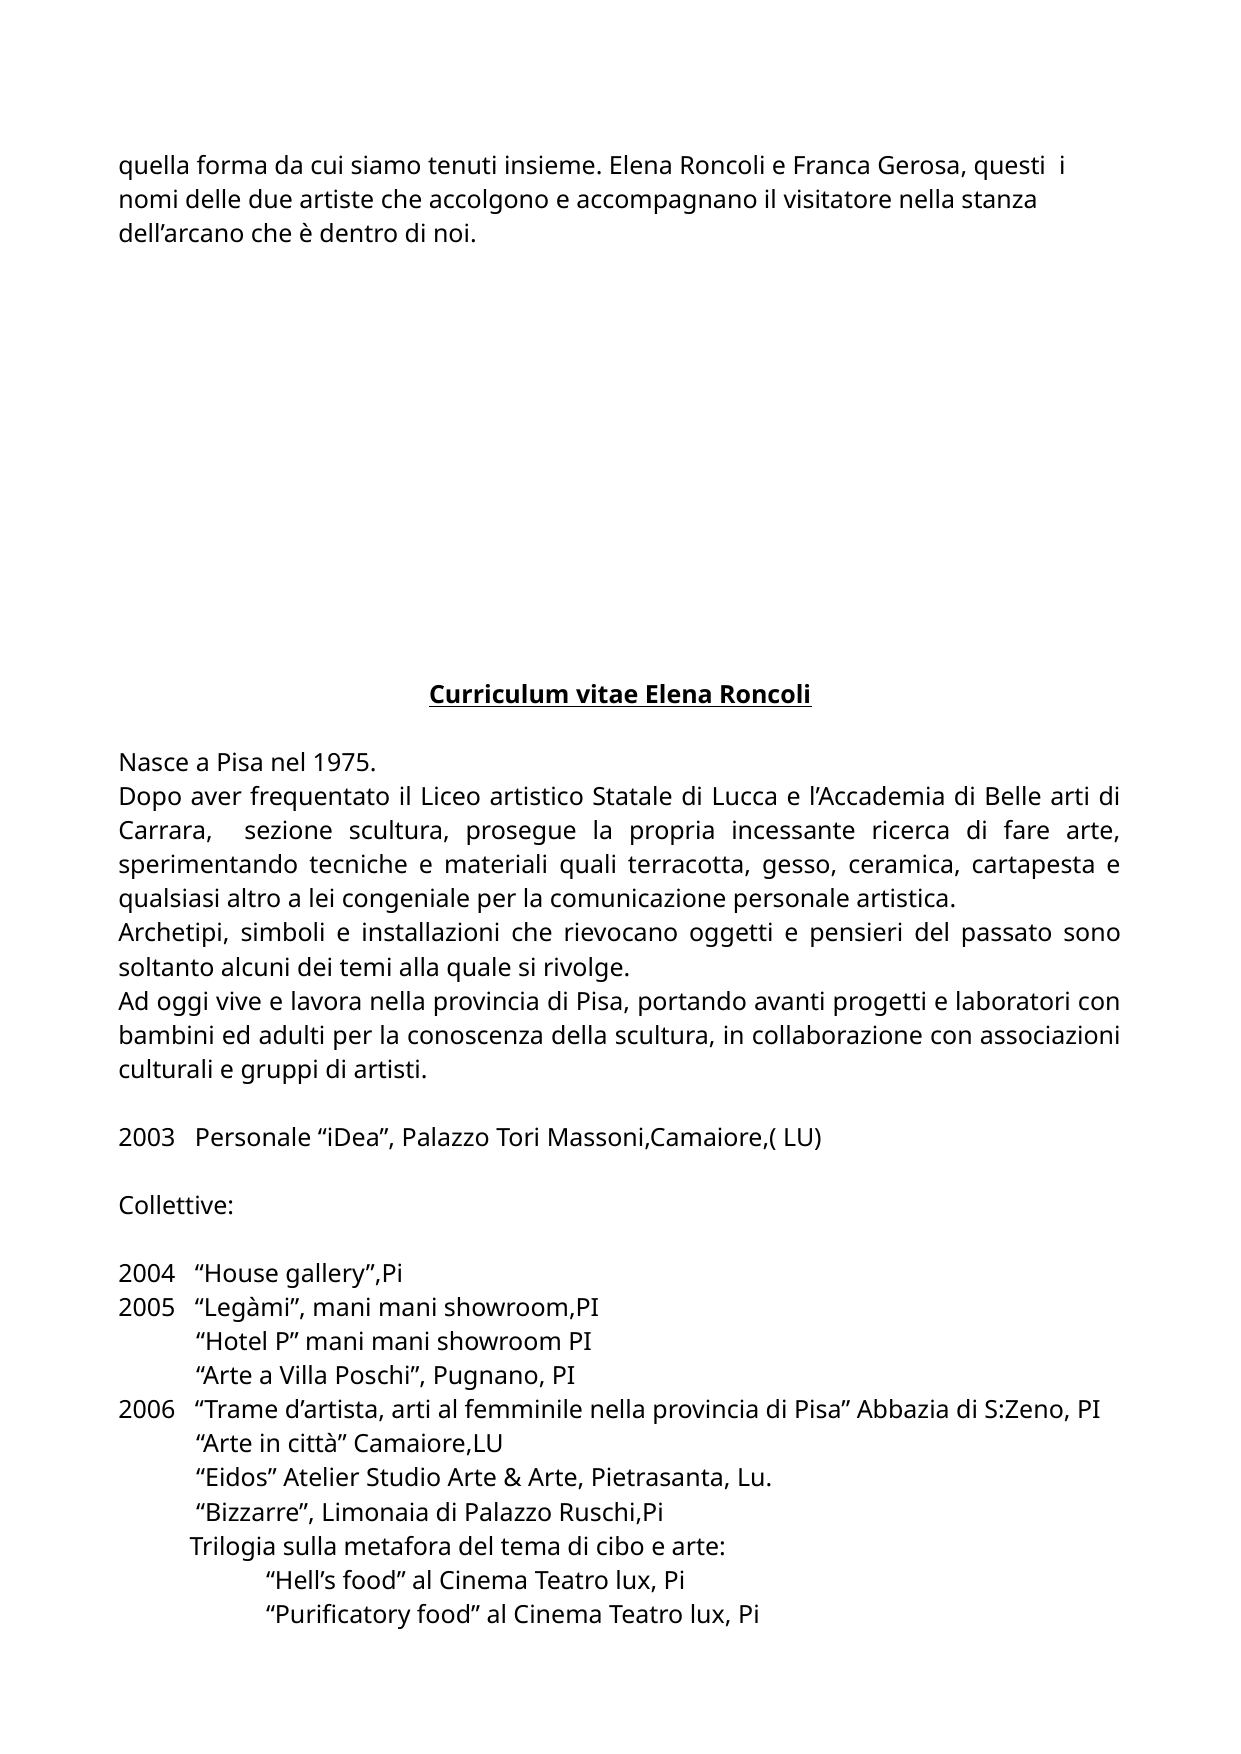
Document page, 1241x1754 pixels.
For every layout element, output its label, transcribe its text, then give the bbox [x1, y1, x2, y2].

text “Eidos” Atelier Studio Arte & Arte, Pietrasanta, Lu. [118, 1460, 1122, 1494]
text quella forma da cui siamo tenuti insieme. Elena Roncoli e Franca Gerosa, questi i nomi delle due artiste che accolgono e accompagnano il visitatore nella stanza dell’arcano che è dentro di noi. [118, 148, 1122, 250]
text Collettive: [118, 1188, 1122, 1222]
text Ad oggi vive e lavora nella provincia di Pisa, portando avanti progetti e laboratori con bambini ed adulti per la conoscenza della scultura, in collaborazione con associazioni culturali e gruppi di artisti. [118, 983, 1122, 1085]
text Trilogia sulla metafora del tema di cibo e arte: [118, 1528, 1122, 1562]
text 2006 “Trame d’artista, arti al femminile nella provincia di Pisa” Abbazia di S:Zeno, PI [118, 1392, 1122, 1426]
text “Arte in città” Camaiore,LU [118, 1426, 1122, 1460]
text “Bizzarre”, Limonaia di Palazzo Ruschi,Pi [118, 1494, 1122, 1528]
text Nasce a Pisa nel 1975. [118, 745, 1122, 779]
text “Purificatory food” al Cinema Teatro lux, Pi [118, 1596, 1122, 1630]
text “Arte a Villa Poschi”, Pugnano, PI [118, 1358, 1122, 1392]
text “Hotel P” mani mani showroom PI [118, 1324, 1122, 1358]
text 2005 “Legàmi”, mani mani showroom,PI [118, 1290, 1122, 1324]
text “Hell’s food” al Cinema Teatro lux, Pi [118, 1562, 1122, 1596]
text Curriculum vitae Elena Roncoli [118, 677, 1122, 711]
text Archetipi, simboli e installazioni che rievocano oggetti e pensieri del passato sono soltanto alcuni dei temi alla quale si rivolge. [118, 915, 1122, 983]
text 2003 Personale “iDea”, Palazzo Tori Massoni,Camaiore,( LU) [118, 1119, 1122, 1153]
text Dopo aver frequentato il Liceo artistico Statale di Lucca e l’Accademia di Belle arti di Carrara, sezione scultura, prosegue la propria incessante ricerca di fare arte, sperimentando tecniche e materiali quali terracotta, gesso, ceramica, cartapesta e qualsiasi altro a lei congeniale per la comunicazione personale artistica. [118, 779, 1122, 915]
text 2004 “House gallery”,Pi [118, 1256, 1122, 1290]
